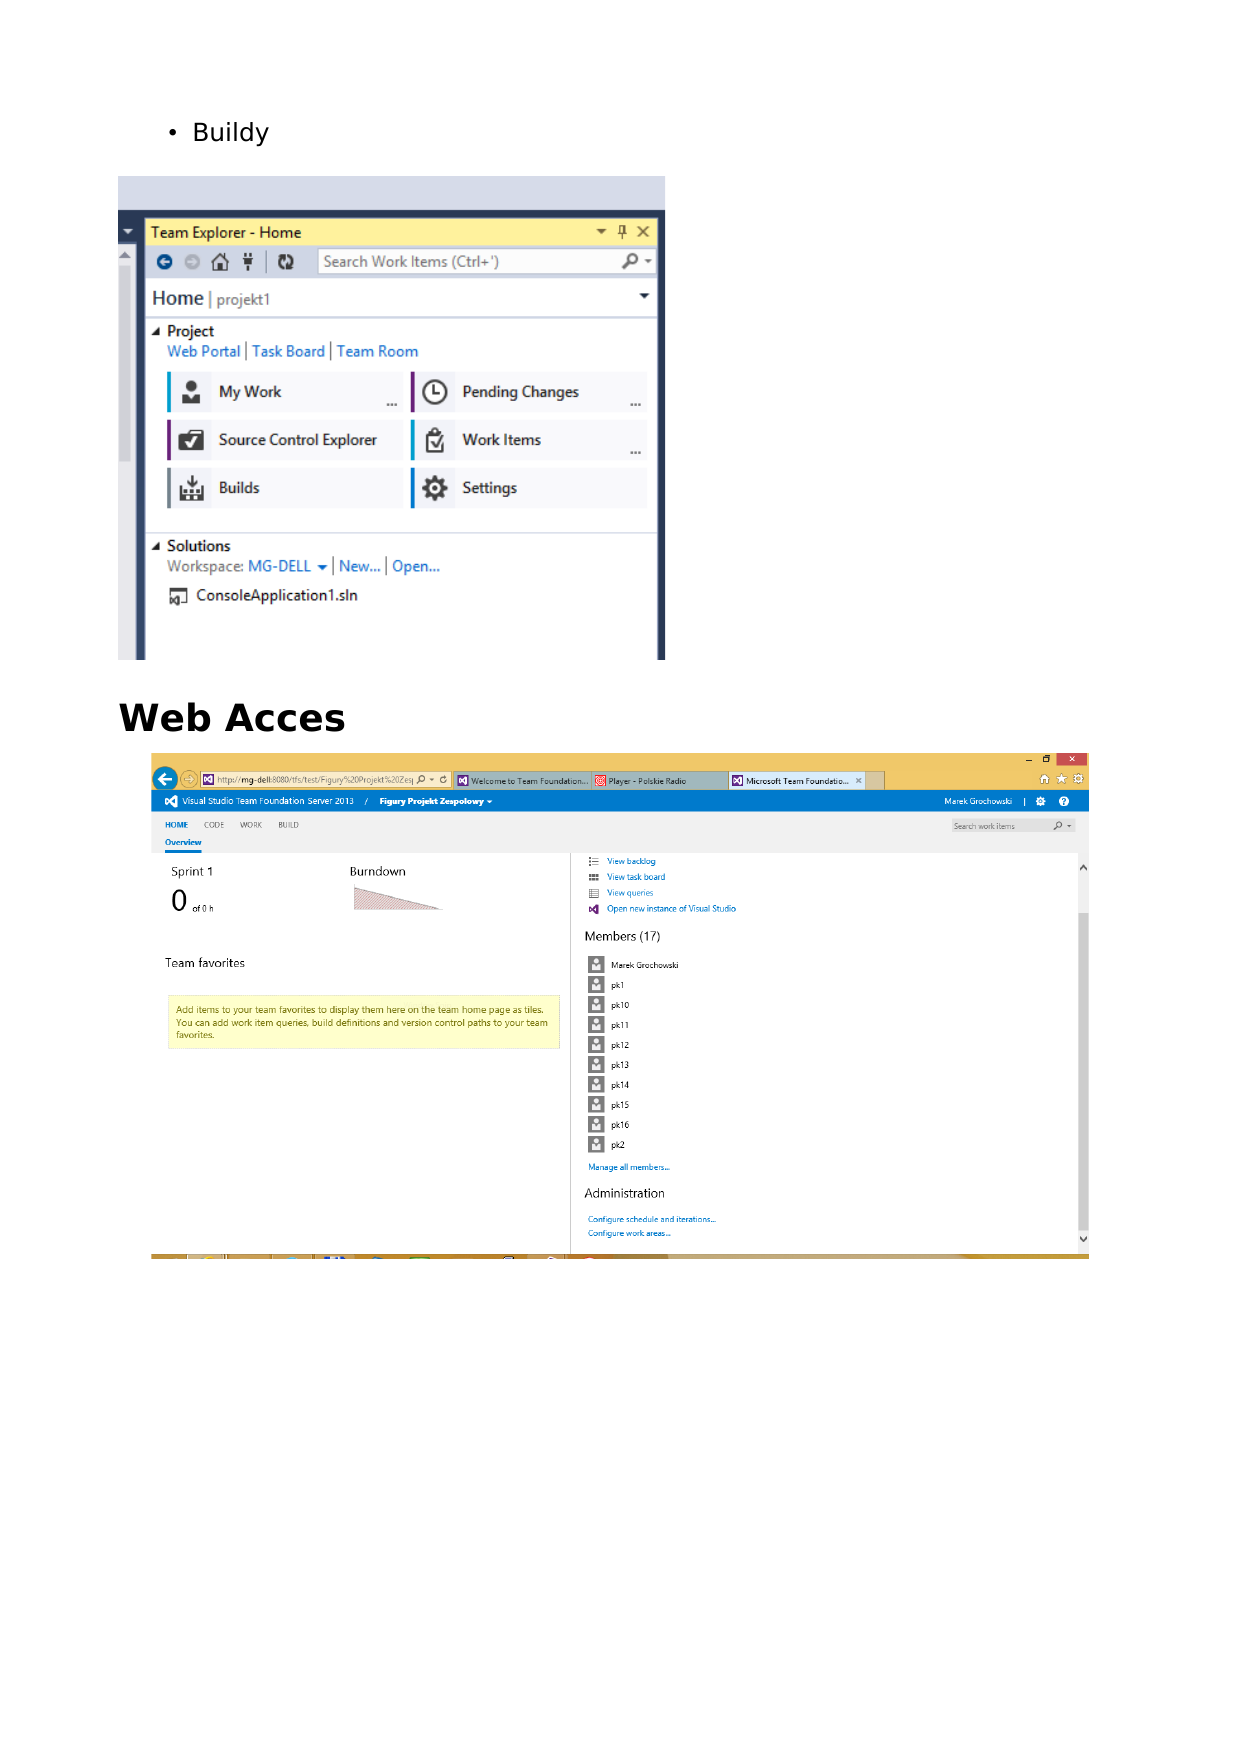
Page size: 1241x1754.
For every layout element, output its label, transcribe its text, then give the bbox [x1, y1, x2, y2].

picture [151, 753, 1089, 1259]
picture [118, 176, 665, 660]
list Buildy [177, 118, 1122, 147]
subtitle Web Acces [118, 697, 1122, 741]
